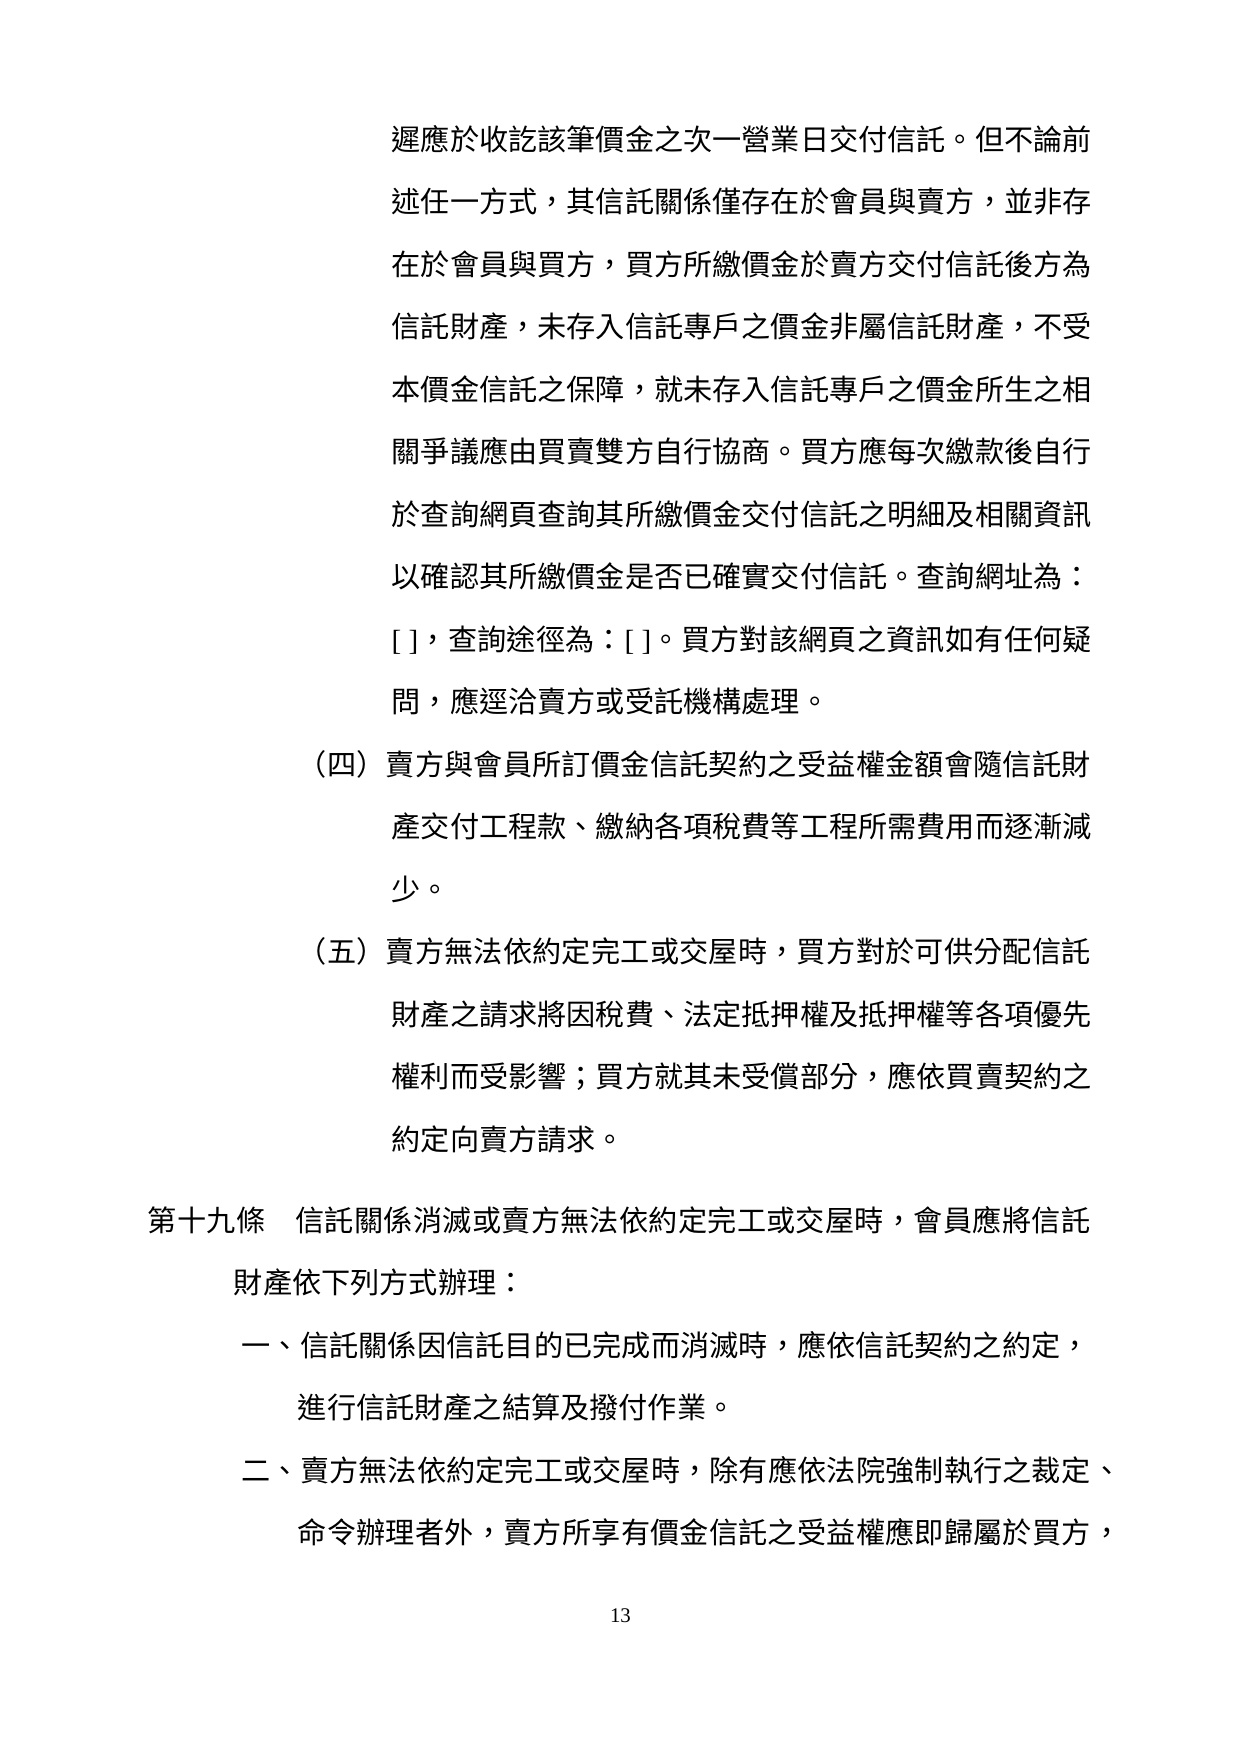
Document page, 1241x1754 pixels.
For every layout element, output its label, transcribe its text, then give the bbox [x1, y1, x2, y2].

text 一、信託關係因信託目的已完成而消滅時，應依信託契約之約定，進行信託財產之結算及撥付作業。 [241, 1302, 1092, 1427]
text 二、賣方無法依約定完工或交屋時，除有應依法院強制執行之裁定、命令辦理者外，賣方所享有價金信託之受益權應即歸屬於買方，會員應依下列方式辦理受益權分配： [241, 1427, 1092, 1552]
text （三）買方所繳價金，除直接匯(存)入信託專戶者外，賣方至遲應於收訖該筆價金之次一營業日交付信託。但不論前述任一方式，其信託關係僅存在於會員與賣方，並非存在於會員與買方，買方所繳價金於賣方交付信託後方為信託財產，未存入信託專戶之價金非屬信託財產，不受本價金信託之保障，就未存入信託專戶之價金所生之相關爭議應由買賣雙方自行協商。買方應每次繳款後自行於查詢網頁查詢其所繳價金交付信託之明細及相關資訊，以確認其所繳價金是否已確實交付信託。查詢網址為：[ ]，查詢途徑為：[ ]。買方對該網頁之資訊如有任何疑問，應逕洽賣方或受託機構處理。 [298, 96, 1092, 721]
text （四）賣方與會員所訂價金信託契約之受益權金額會隨信託財產交付工程款、繳納各項稅費等工程所需費用而逐漸減少。 [298, 721, 1092, 908]
text 第十九條 信託關係消滅或賣方無法依約定完工或交屋時，會員應將信託財產依下列方式辦理： [148, 1177, 1092, 1302]
text （五）賣方無法依約定完工或交屋時，買方對於可供分配信託財產之請求將因稅費、法定抵押權及抵押權等各項優先權利而受影響；買方就其未受償部分，應依買賣契約之約定向賣方請求。 [298, 908, 1092, 1158]
